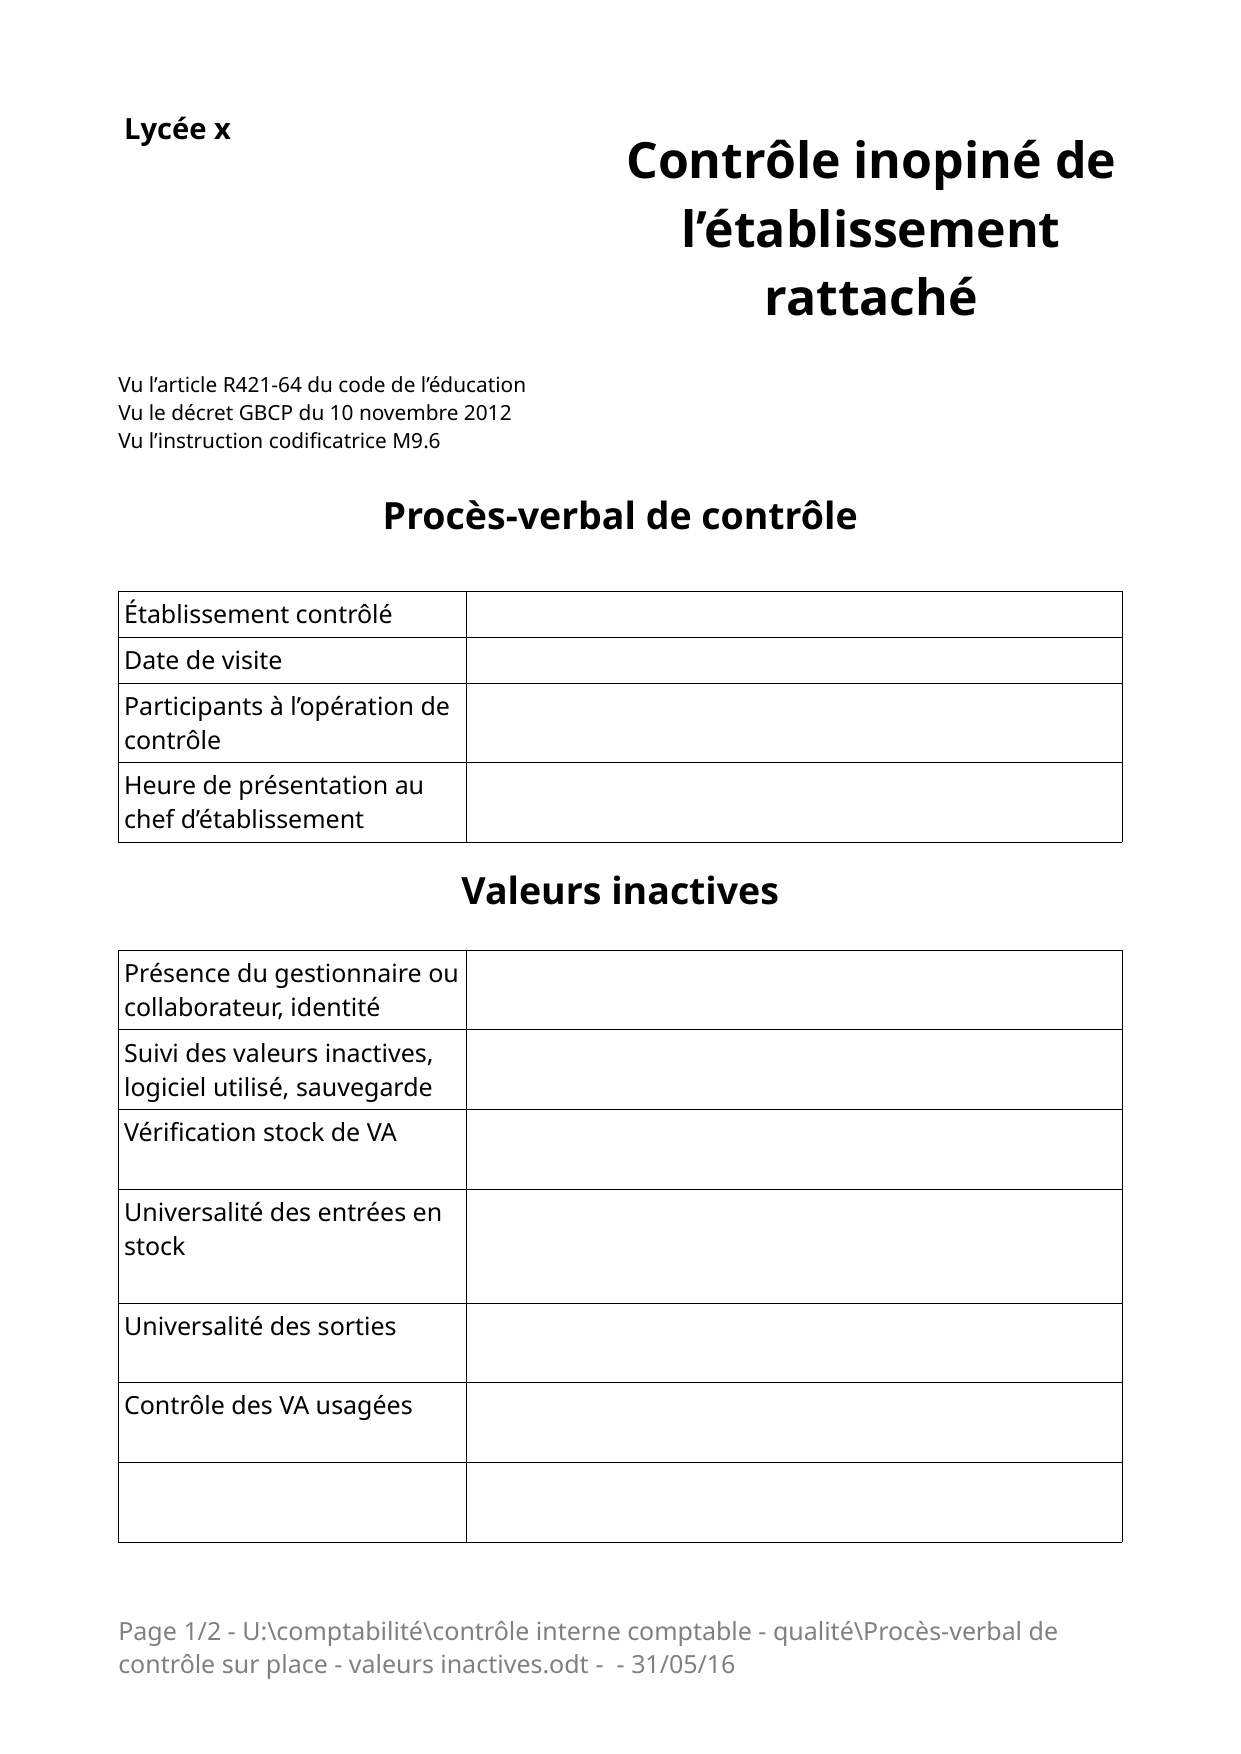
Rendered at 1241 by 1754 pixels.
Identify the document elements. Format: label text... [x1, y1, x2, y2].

table_cell Heure de présentation au chef d’établissement [119, 763, 466, 842]
table_cell [467, 1383, 1122, 1462]
table_header Contrôle inopiné de l’établissement rattaché [620, 69, 1122, 336]
table_cell [467, 1304, 1122, 1382]
table_header Établissement contrôlé [119, 592, 466, 637]
table_cell Universalité des sorties [119, 1304, 466, 1382]
table_header Présence du gestionnaire ou collaborateur, identité [119, 951, 466, 1029]
table_header [467, 951, 1122, 1029]
table_cell [467, 684, 1122, 762]
table_cell [119, 1463, 466, 1542]
table_cell [467, 1463, 1122, 1542]
text Vu le décret GBCP du 10 novembre 2012 [118, 398, 1122, 427]
table_header Lycée x [118, 69, 620, 336]
text Valeurs inactives [118, 864, 1122, 916]
table_cell [467, 638, 1122, 682]
table_cell Date de visite [119, 638, 466, 682]
table_cell Suivi des valeurs inactives, logiciel utilisé, sauvegarde [119, 1030, 466, 1109]
table_cell [467, 763, 1122, 842]
text Procès-verbal de contrôle [118, 489, 1122, 540]
table_cell Vérification stock de VA [119, 1110, 466, 1189]
table_header [467, 592, 1122, 637]
text Vu l’article R421-64 du code de l’éducation [118, 370, 1122, 398]
table_cell [467, 1030, 1122, 1109]
table_cell Universalité des entrées en stock [119, 1190, 466, 1302]
table_cell Contrôle des VA usagées [119, 1383, 466, 1462]
table_cell [467, 1110, 1122, 1189]
table_cell [467, 1190, 1122, 1302]
text Vu l’instruction codificatrice M9.6 [118, 427, 1122, 455]
table_cell Participants à l’opération de contrôle [119, 684, 466, 762]
